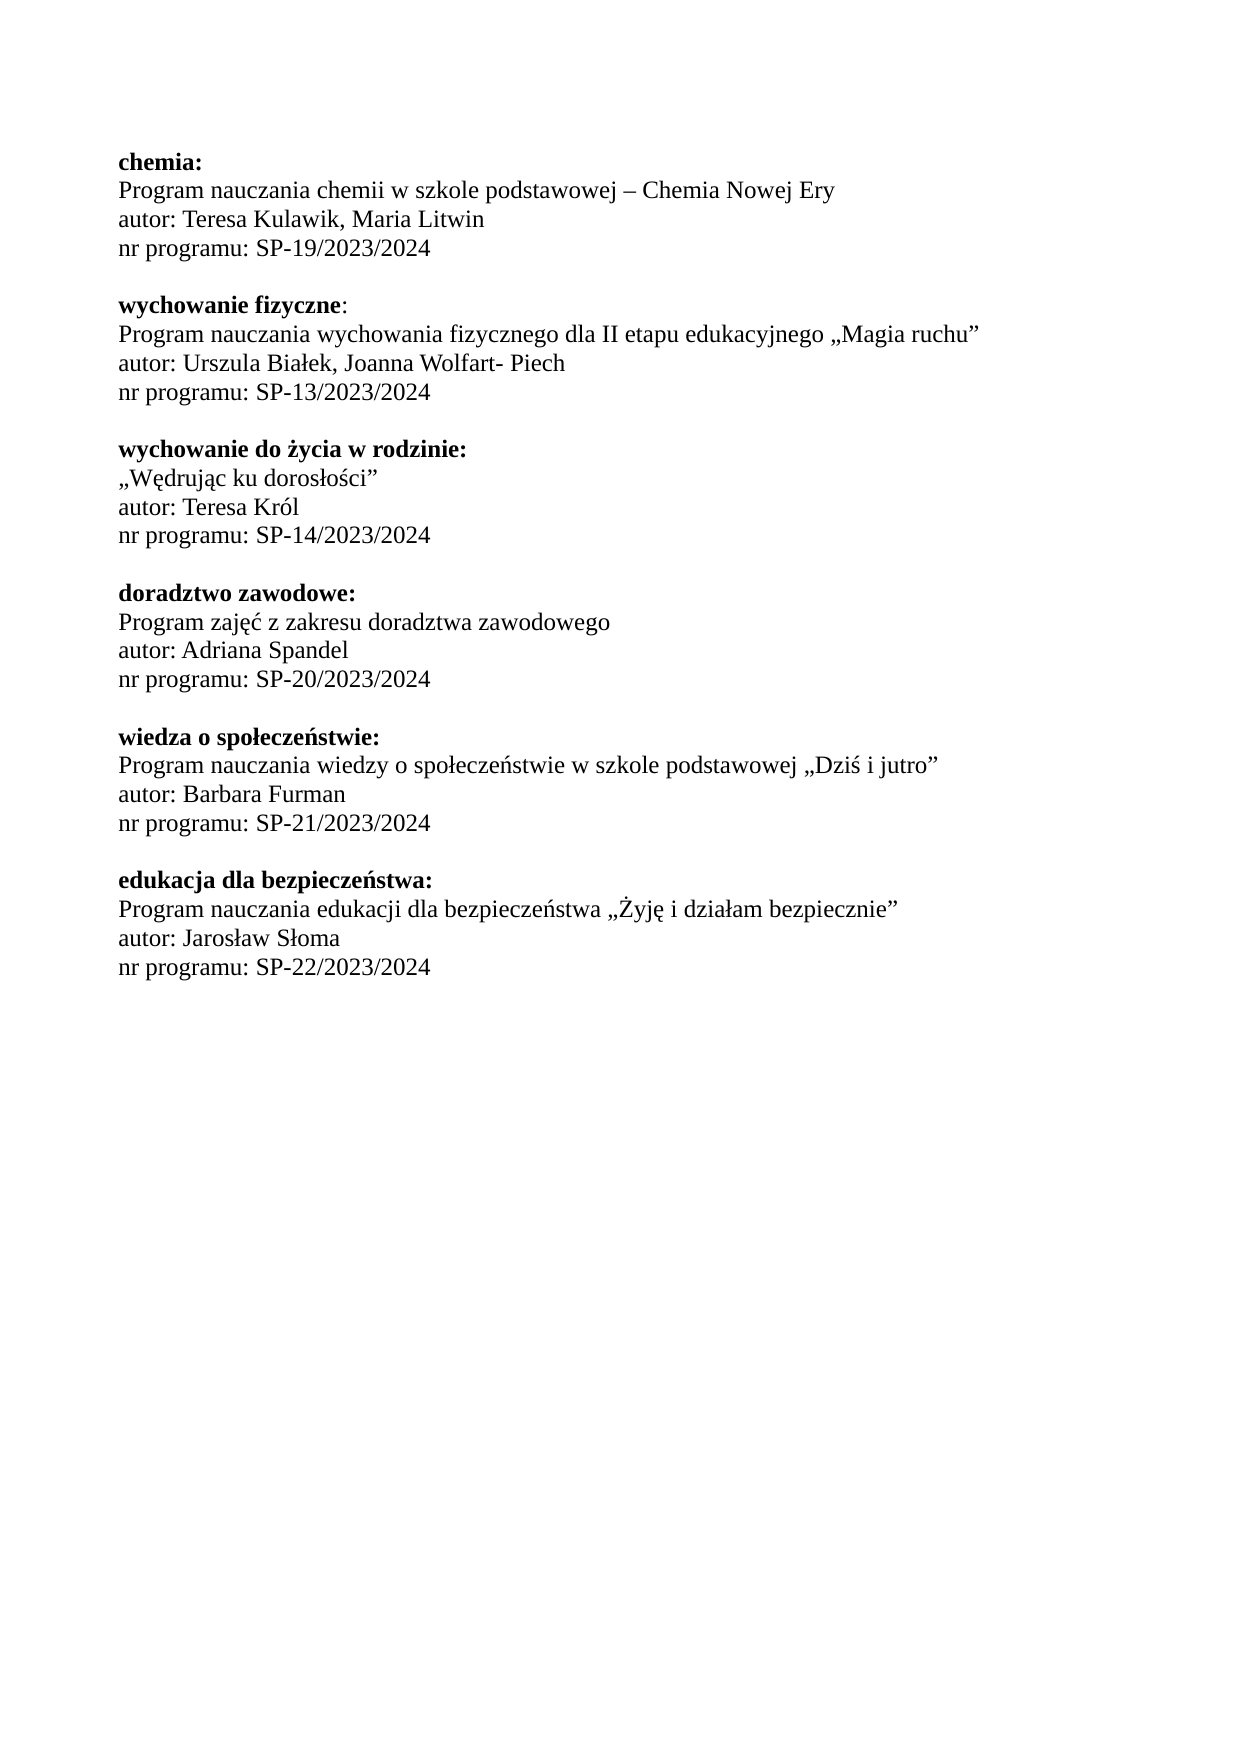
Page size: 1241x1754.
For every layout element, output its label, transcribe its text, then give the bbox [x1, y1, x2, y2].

text nr programu: SP-19/2023/2024 [118, 233, 1122, 262]
text chemia: [118, 147, 1122, 176]
text wychowanie do życia w rodzinie: [118, 434, 1122, 463]
text autor: Teresa Król [118, 492, 1122, 521]
text Program nauczania wychowania fizycznego dla II etapu edukacyjnego „Magia ruchu” [118, 319, 1122, 348]
text autor: Adriana Spandel [118, 636, 1122, 664]
text Program nauczania edukacji dla bezpieczeństwa „Żyję i działam bezpiecznie” [118, 894, 1122, 923]
text edukacja dla bezpieczeństwa: [118, 866, 1122, 894]
text nr programu: SP-20/2023/2024 [118, 664, 1122, 693]
text nr programu: SP-22/2023/2024 [118, 952, 1122, 981]
text nr programu: SP-13/2023/2024 [118, 377, 1122, 406]
text nr programu: SP-14/2023/2024 [118, 521, 1122, 549]
text autor: Jarosław Słoma [118, 923, 1122, 952]
text wiedza o społeczeństwie: [118, 722, 1122, 751]
text Program nauczania chemii w szkole podstawowej – Chemia Nowej Ery [118, 176, 1122, 204]
text autor: Urszula Białek, Joanna Wolfart- Piech [118, 348, 1122, 377]
text doradztwo zawodowe: [118, 578, 1122, 607]
text autor: Teresa Kulawik, Maria Litwin [118, 204, 1122, 233]
text wychowanie fizyczne: [118, 291, 1122, 319]
text Program nauczania wiedzy o społeczeństwie w szkole podstawowej „Dziś i jutro” [118, 751, 1122, 779]
text „Wędrując ku dorosłości” [118, 463, 1122, 492]
text nr programu: SP-21/2023/2024 [118, 808, 1122, 837]
text autor: Barbara Furman [118, 779, 1122, 808]
text Program zajęć z zakresu doradztwa zawodowego [118, 607, 1122, 636]
